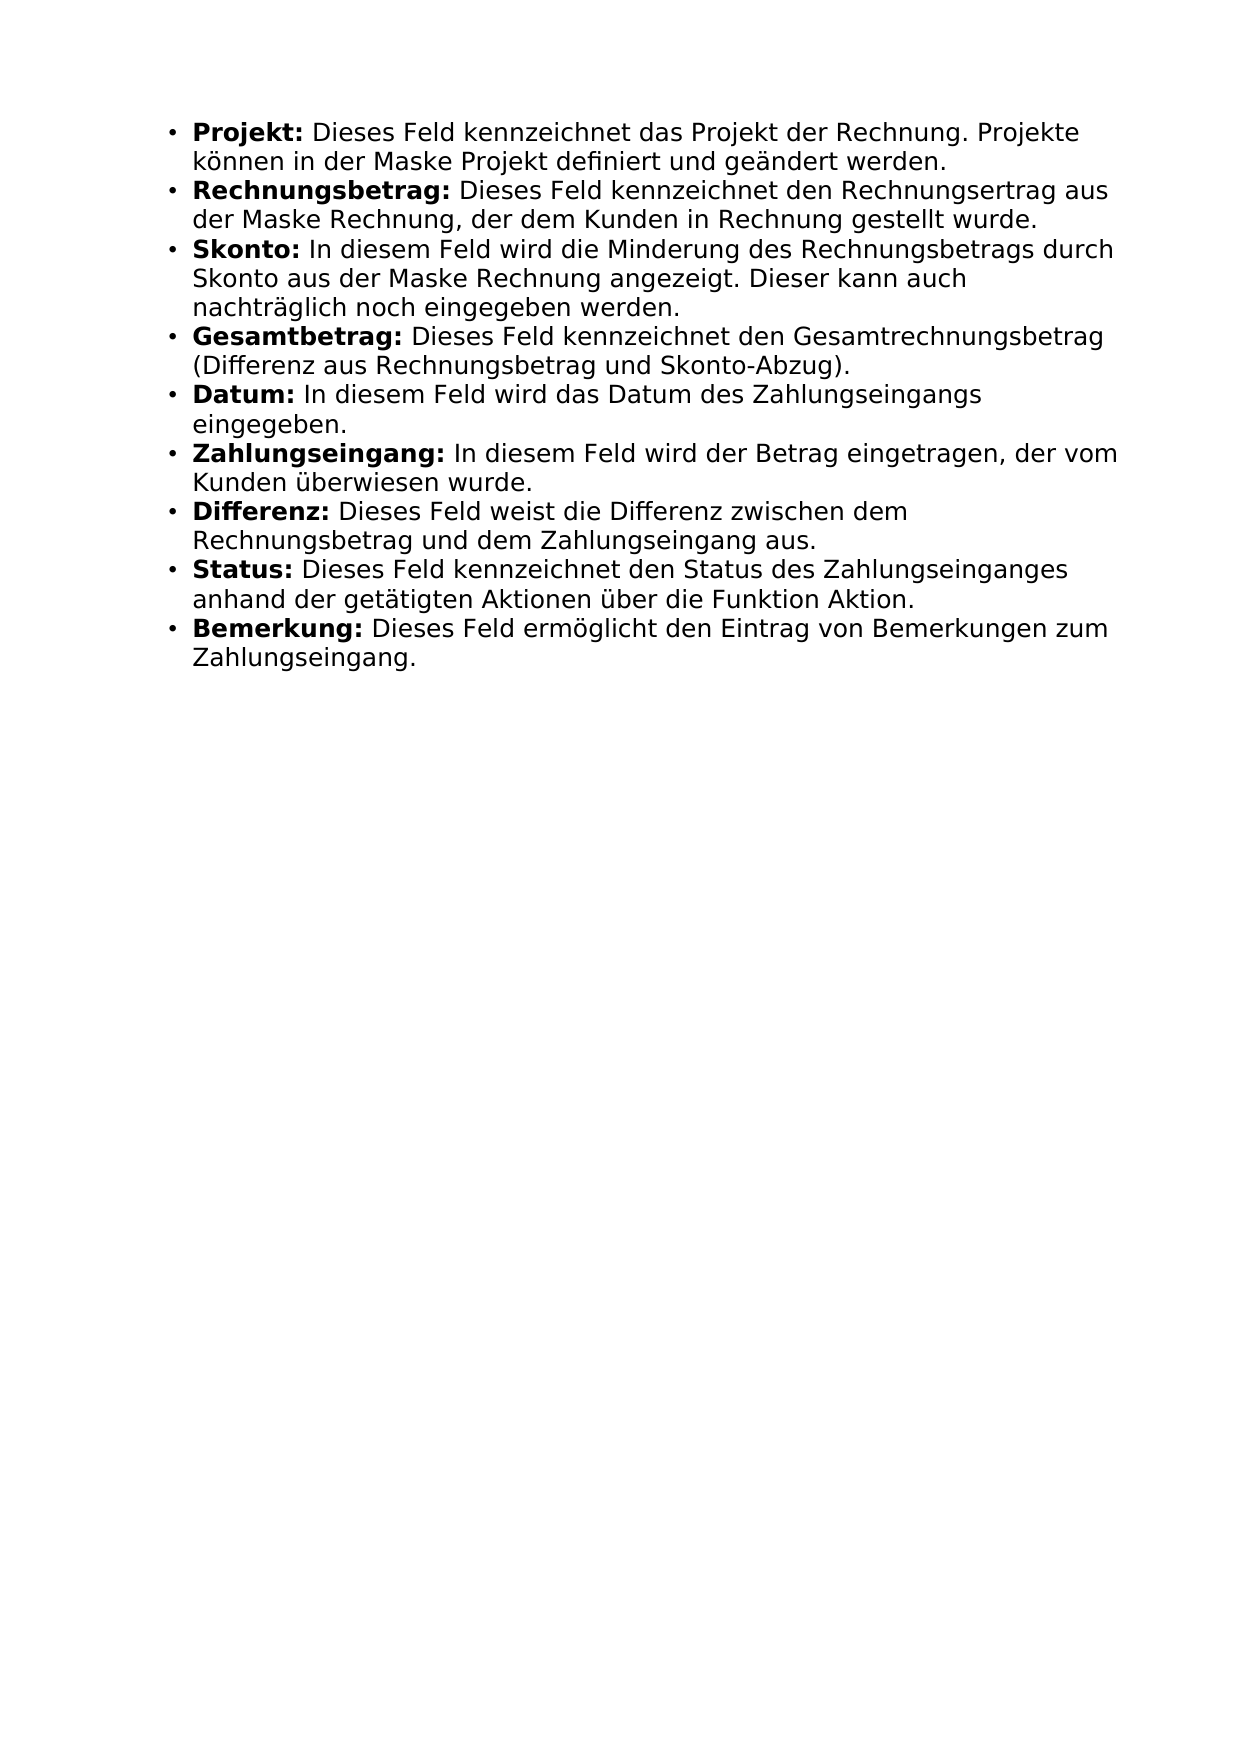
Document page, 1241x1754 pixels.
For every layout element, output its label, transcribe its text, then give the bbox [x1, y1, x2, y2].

list Projekt: Dieses Feld kennzeichnet das Projekt der Rechnung. Projekte können in der Maske Projekt definiert und geändert werden. [177, 118, 1122, 176]
list Skonto: In diesem Feld wird die Minderung des Rechnungsbetrags durch Skonto aus der Maske Rechnung angezeigt. Dieser kann auch nachträglich noch eingegeben werden. [177, 235, 1122, 322]
list Datum: In diesem Feld wird das Datum des Zahlungseingangs eingegeben. [177, 381, 1122, 439]
list Zahlungseingang: In diesem Feld wird der Betrag eingetragen, der vom Kunden überwiesen wurde. [177, 439, 1122, 497]
list Status: Dieses Feld kennzeichnet den Status des Zahlungseinganges anhand der getätigten Aktionen über die Funktion Aktion. [177, 556, 1122, 614]
list Bemerkung: Dieses Feld ermöglicht den Eintrag von Bemerkungen zum Zahlungseingang. [177, 614, 1122, 672]
list Rechnungsbetrag: Dieses Feld kennzeichnet den Rechnungsertrag aus der Maske Rechnung, der dem Kunden in Rechnung gestellt wurde. [177, 176, 1122, 235]
list Gesamtbetrag: Dieses Feld kennzeichnet den Gesamtrechnungsbetrag (Differenz aus Rechnungsbetrag und Skonto-Abzug). [177, 322, 1122, 381]
list Differenz: Dieses Feld weist die Differenz zwischen dem Rechnungsbetrag und dem Zahlungseingang aus. [177, 497, 1122, 556]
